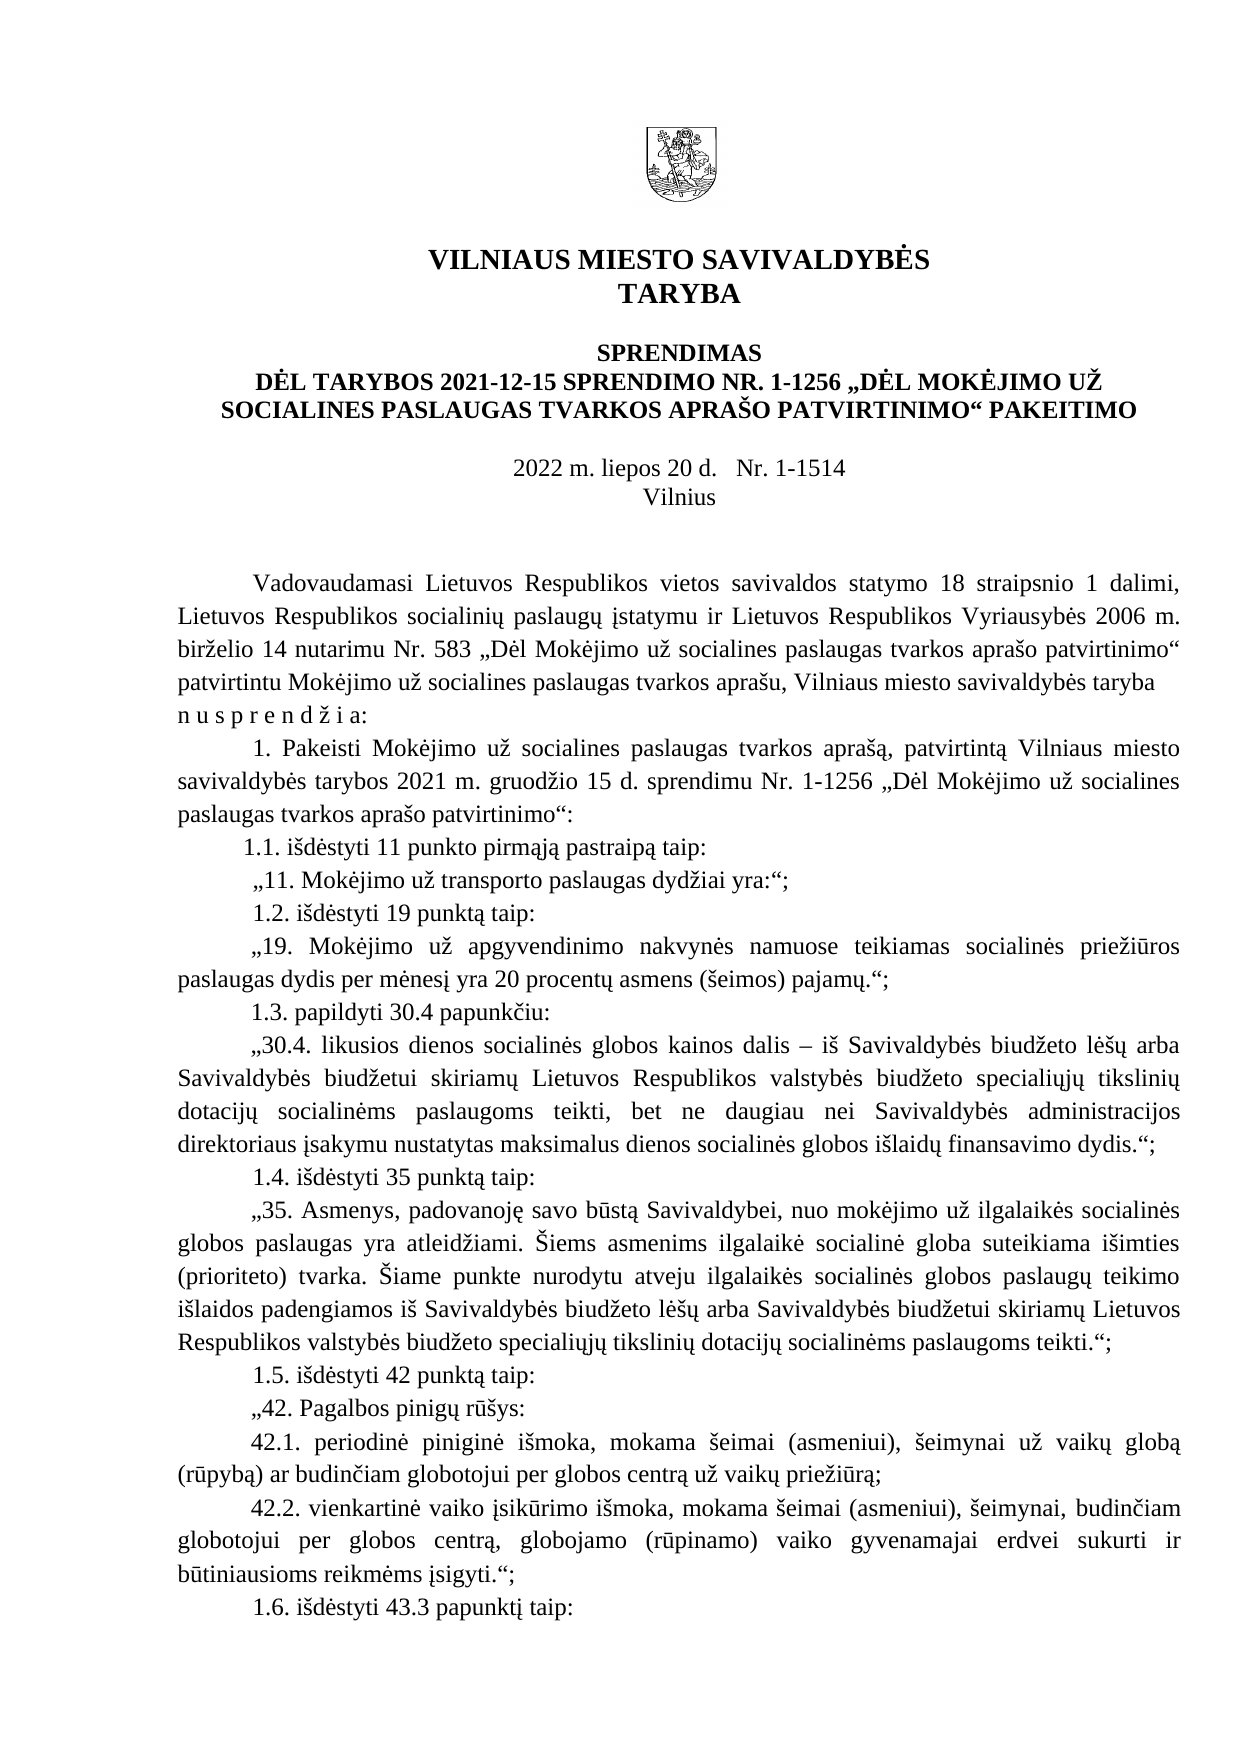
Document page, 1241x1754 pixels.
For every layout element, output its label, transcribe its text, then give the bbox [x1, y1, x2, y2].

text SPRENDIMAS [177, 338, 1181, 367]
text Vadovaudamasi Lietuvos Respublikos vietos savivaldos statymo 18 straipsnio 1 dalimi, Lietuvos Respublikos socialinių paslaugų įstatymu ir Lietuvos Respublikos Vyriausybės 2006 m. birželio 14 nutarimu Nr. 583 „Dėl Mokėjimo už socialines paslaugas tvarkos aprašo patvirtinimo“ patvirtintu Mokėjimo už socialines paslaugas tvarkos aprašu, Vilniaus miesto savivaldybės taryba [177, 568, 1181, 696]
text 2022 m. liepos 20 d. Nr. 1-1514 [177, 453, 1181, 482]
text 1.2. išdėstyti 19 punktą taip: [252, 898, 1181, 927]
text 1. Pakeisti Mokėjimo už socialines paslaugas tvarkos aprašą, patvirtintą Vilniaus miesto savivaldybės tarybos 2021 m. gruodžio 15 d. sprendimu Nr. 1-1256 „Dėl Mokėjimo už socialines paslaugas tvarkos aprašo patvirtinimo“: [177, 733, 1181, 828]
text 1.1. išdėstyti 11 punkto pirmąją pastraipą taip: [205, 832, 1181, 861]
text 1.5. išdėstyti 42 punktą taip: [252, 1361, 1181, 1389]
text „30.4. likusios dienos socialinės globos kainos dalis – iš Savivaldybės biudžeto lėšų arba Savivaldybės biudžetui skiriamų Lietuvos Respublikos valstybės biudžeto specialiųjų tikslinių dotacijų socialinėms paslaugoms teikti, bet ne daugiau nei Savivaldybės administracijos direktoriaus įsakymu nustatytas maksimalus dienos socialinės globos išlaidų finansavimo dydis.“; [177, 1030, 1181, 1158]
text „35. Asmenys, padovanoję savo būstą Savivaldybei, nuo mokėjimo už ilgalaikės socialinės globos paslaugas yra atleidžiami. Šiems asmenims ilgalaikė socialinė globa suteikiama išimties (prioriteto) tvarka. Šiame punkte nurodytu atveju ilgalaikės socialinės globos paslaugų teikimo išlaidos padengiamos iš Savivaldybės biudžeto lėšų arba Savivaldybės biudžetui skiriamų Lietuvos Respublikos valstybės biudžeto specialiųjų tikslinių dotacijų socialinėms paslaugoms teikti.“; [177, 1195, 1181, 1356]
text VILNIAUS MIESTO SAVIVALDYBĖS [177, 242, 1181, 276]
text TARYBA [177, 276, 1181, 309]
text „11. Mokėjimo už transporto paslaugas dydžiai yra:“; [252, 865, 1181, 894]
text n u s p r e n d ž i a: [177, 700, 1181, 729]
text 42.1. periodinė piniginė išmoka, mokama šeimai (asmeniui), šeimynai už vaikų globą (rūpybą) ar budinčiam globotojui per globos centrą už vaikų priežiūrą; [177, 1427, 1181, 1488]
text 42.2. vienkartinė vaiko įsikūrimo išmoka, mokama šeimai (asmeniui), šeimynai, budinčiam globotojui per globos centrą, globojamo (rūpinamo) vaiko gyvenamajai erdvei sukurti ir būtiniausioms reikmėms įsigyti.“; [177, 1493, 1181, 1587]
text „42. Pagalbos pinigų rūšys: [177, 1393, 1181, 1422]
text Vilnius [177, 482, 1181, 511]
text 1.4. išdėstyti 35 punktą taip: [252, 1162, 1181, 1191]
text „19. Mokėjimo už apgyvendinimo nakvynės namuose teikiamas socialinės priežiūros paslaugas dydis per mėnesį yra 20 procentų asmens (šeimos) pajamų.“; [177, 931, 1181, 993]
text 1.3. papildyti 30.4 papunkčiu: [177, 997, 1181, 1026]
text 1.6. išdėstyti 43.3 papunktį taip: [252, 1592, 1181, 1620]
text DĖL TARYBOS 2021-12-15 SPRENDIMO NR. 1-1256 „DĖL MOKĖJIMO UŽ SOCIALINES PASLAUGAS TVARKOS APRAŠO PATVIRTINIMO“ PAKEITIMO [177, 367, 1181, 424]
